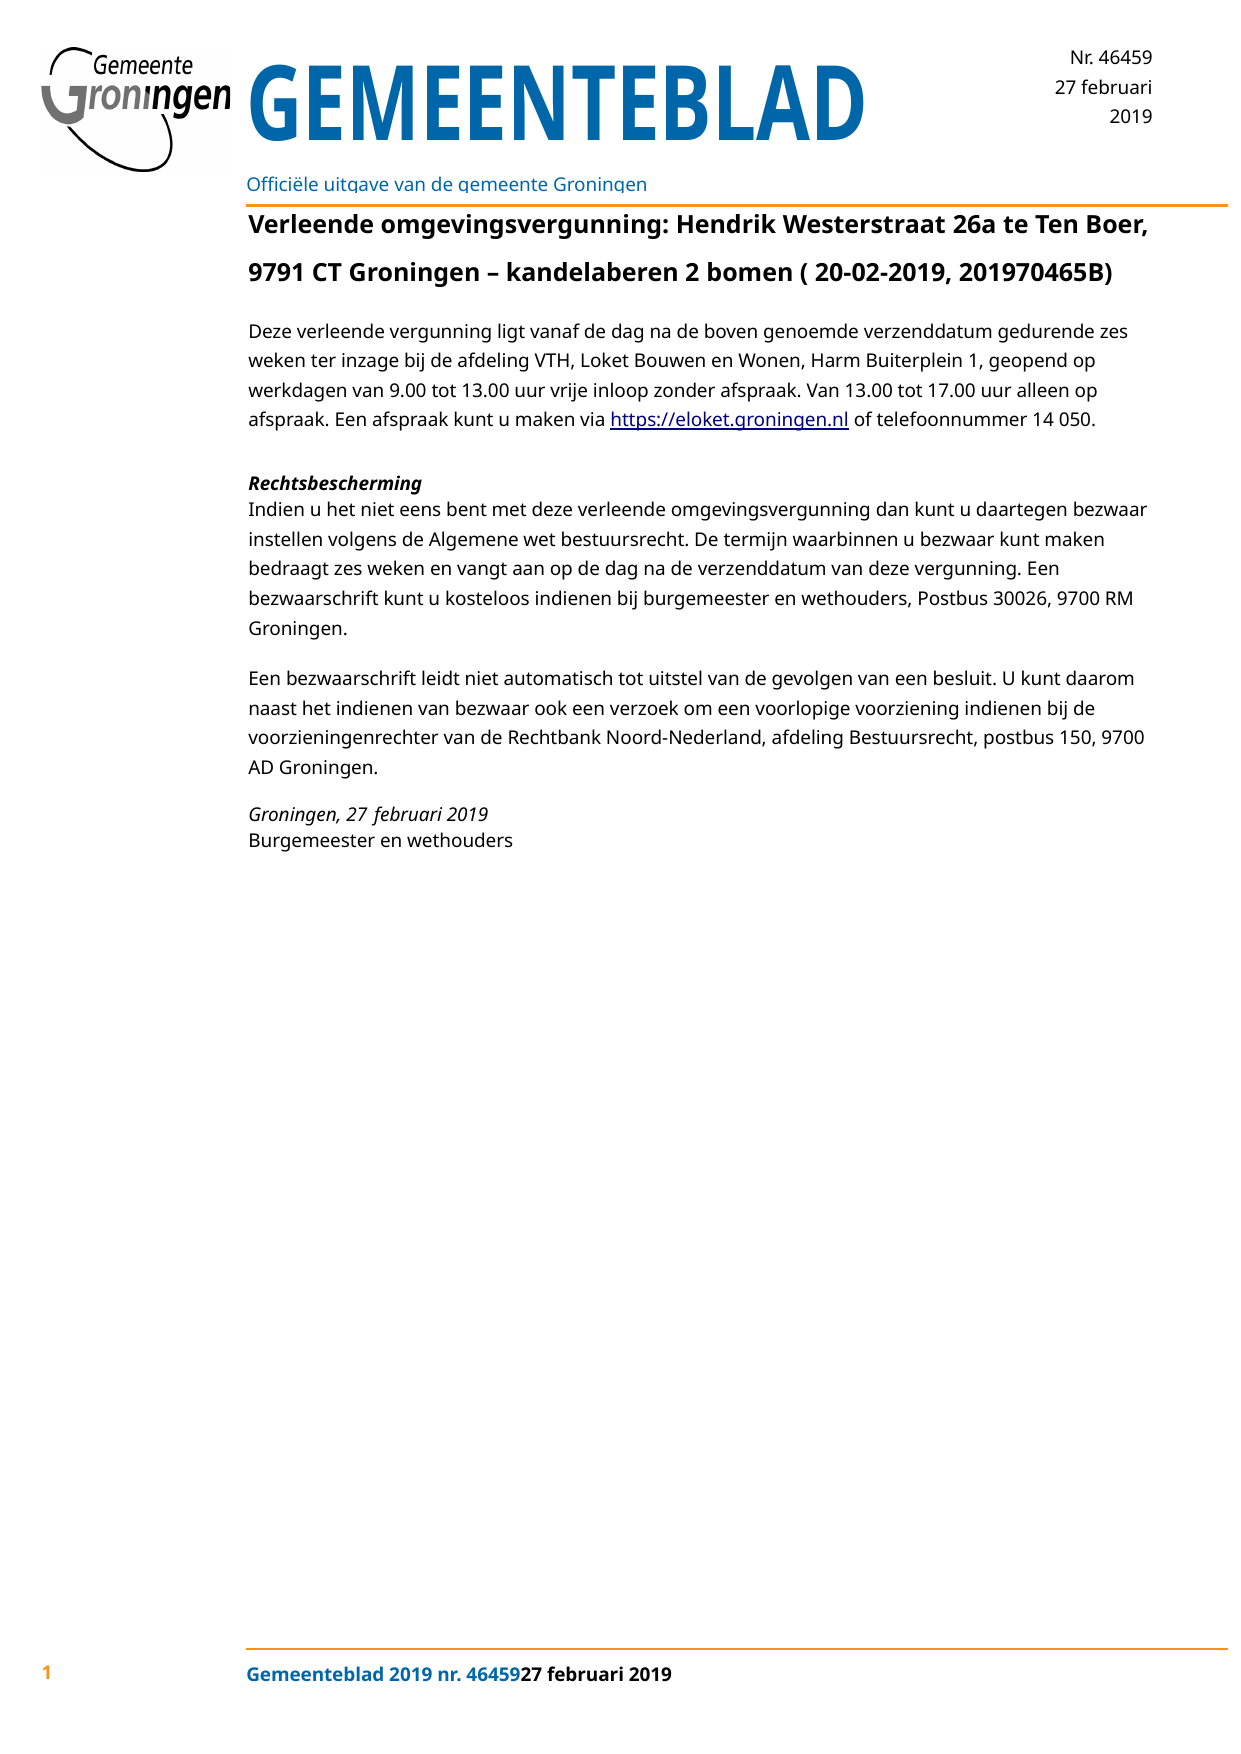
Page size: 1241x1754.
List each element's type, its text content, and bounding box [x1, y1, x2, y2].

text Burgemeester en wethouders [248, 827, 1152, 853]
text Een bezwaarschrift leidt niet automatisch tot uitstel van de gevolgen van een besluit. U kunt daarom naast het indienen van bezwaar ook een verzoek om een voorlopige voorziening indienen bij de voorzieningenrechter van de Rechtbank Noord-Nederland, afdeling Bestuursrecht, postbus 150, 9700 AD Groningen. [248, 665, 1152, 779]
text Indien u het niet eens bent met deze verleende omgevingsvergunning dan kunt u daartegen bezwaar instellen volgens de Algemene wet bestuursrecht. De termijn waarbinnen u bezwaar kunt maken bedraagt zes weken en vangt aan op de dag na de verzenddatum van deze vergunning. Een bezwaarschrift kunt u kosteloos indienen bij burgemeester en wethouders, Postbus 30026, 9700 RM Groningen. [248, 496, 1152, 640]
text Verleende omgevingsvergunning: Hendrik Westerstraat 26a te Ten Boer, 9791 CT Groningen – kandelaberen 2 bomen ( 20-02-2019, 201970465B) [248, 207, 1152, 288]
text Rechtsbescherming [248, 471, 1152, 496]
text Deze verleende vergunning ligt vanaf de dag na de boven genoemde verzenddatum gedurende zes weken ter inzage bij de afdeling VTH, Loket Bouwen en Wonen, Harm Buiterplein 1, geopend op werkdagen van 9.00 tot 13.00 uur vrije inloop zonder afspraak. Van 13.00 tot 17.00 uur alleen op afspraak. Een afspraak kunt u maken via https://eloket.groningen.nl of telefoonnummer 14 050. [248, 318, 1152, 432]
text Groningen, 27 februari 2019 [248, 802, 1152, 827]
picture [41, 47, 231, 172]
